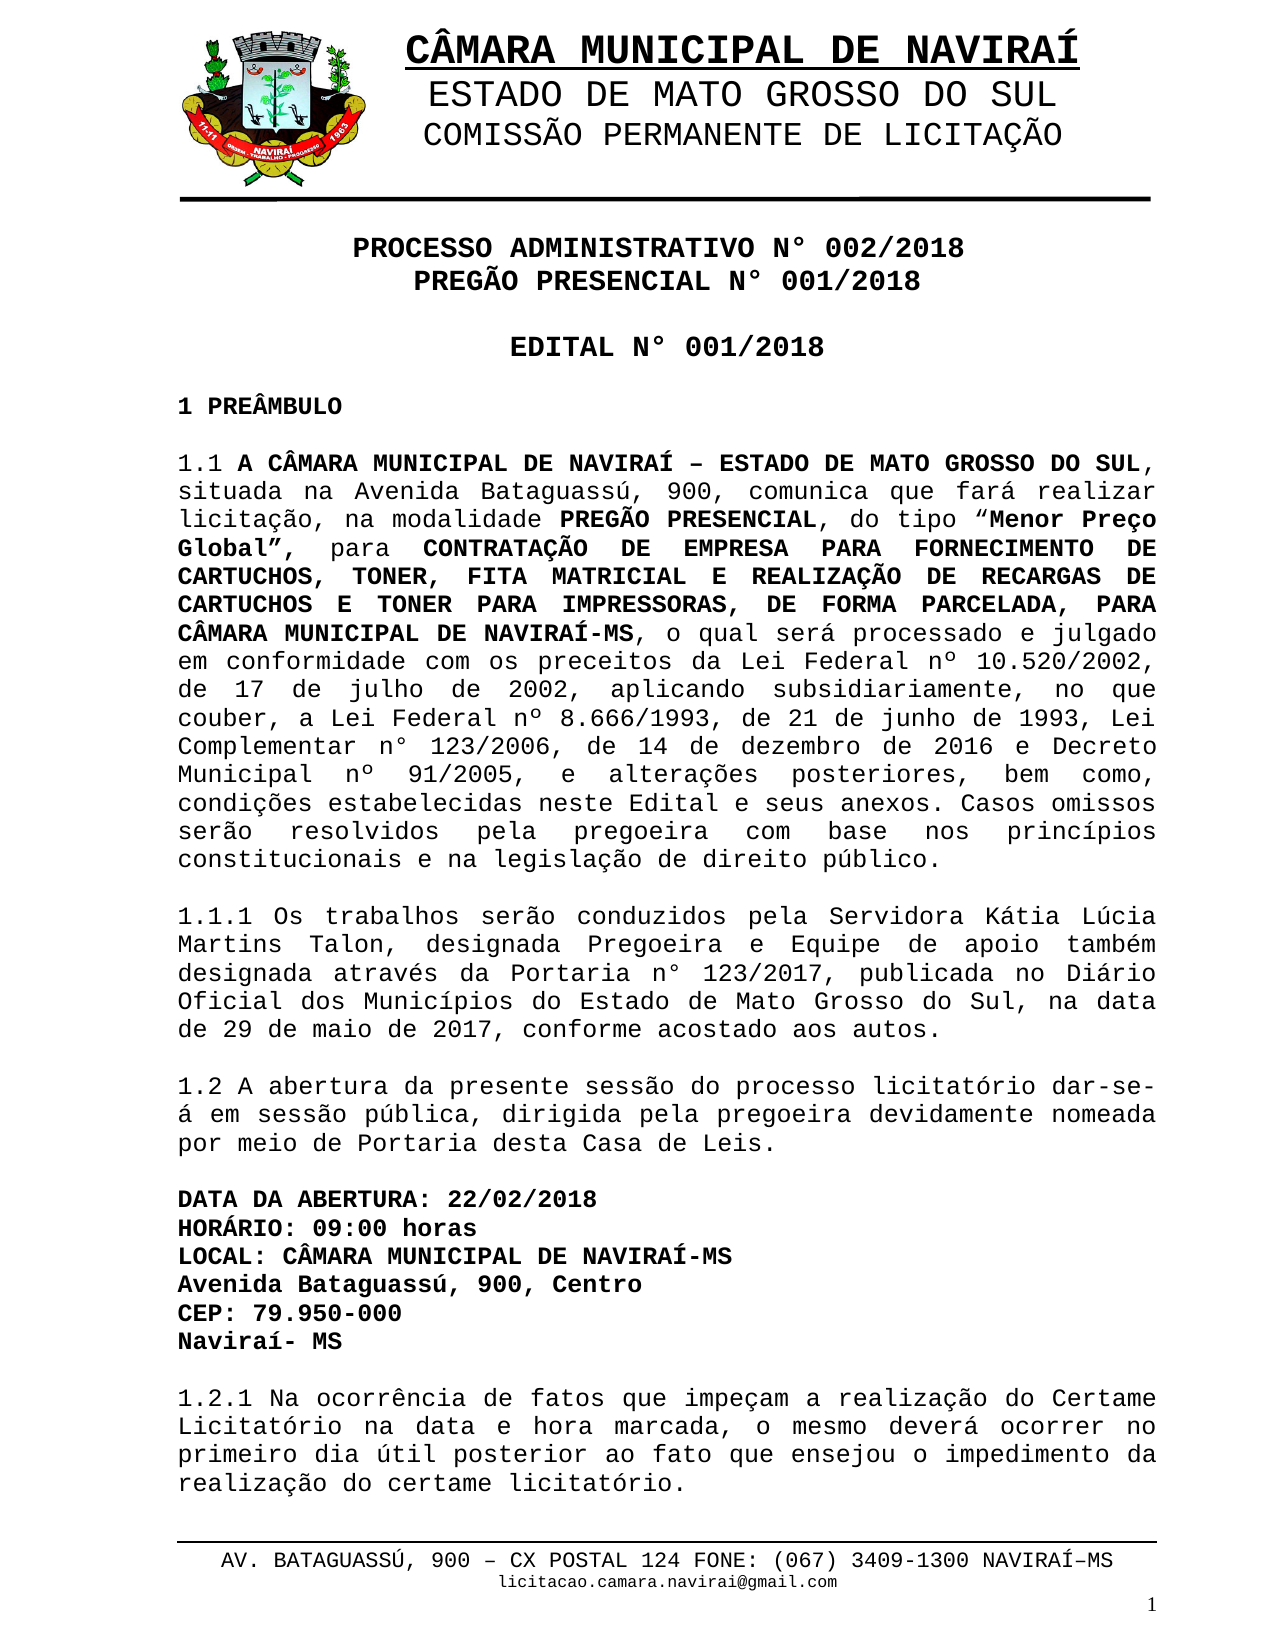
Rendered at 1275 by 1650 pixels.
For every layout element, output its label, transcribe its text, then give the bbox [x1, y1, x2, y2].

text 1.1.1 Os trabalhos serão conduzidos pela Servidora Kátia Lúcia Martins Talon, designada Pregoeira e Equipe de apoio também designada através da Portaria n° 123/2017, publicada no Diário Oficial dos Municípios do Estado de Mato Grosso do Sul, na data de 29 de maio de 2017, conforme acostado aos autos. [177, 904, 1157, 1045]
text Naviraí- MS [177, 1329, 1157, 1357]
text Avenida Bataguassú, 900, Centro [177, 1272, 1157, 1300]
text CEP: 79.950-000 [177, 1300, 1157, 1329]
text LOCAL: CÂMARA MUNICIPAL DE NAVIRAÍ-MS [177, 1244, 1157, 1272]
text PREGÃO PRESENCIAL N° 001/2018 [177, 266, 1157, 299]
text HORÁRIO: 09:00 horas [177, 1215, 1157, 1244]
text EDITAL N° 001/2018 [177, 332, 1157, 365]
text 1.1 A CÂMARA MUNICIPAL DE NAVIRAÍ – ESTADO DE MATO GROSSO DO SUL, situada na Avenida Bataguassú, 900, comunica que fará realizar licitação, na modalidade PREGÃO PRESENCIAL, do tipo “Menor Preço Global”, para CONTRATAÇÃO DE EMPRESA PARA FORNECIMENTO DE CARTUCHOS, TONER, FITA MATRICIAL E REALIZAÇÃO DE RECARGAS DE CARTUCHOS E TONER PARA IMPRESSORAS, DE FORMA PARCELADA, PARA CÂMARA MUNICIPAL DE NAVIRAÍ-MS, o qual será processado e julgado em conformidade com os preceitos da Lei Federal nº 10.520/2002, de 17 de julho de 2002, aplicando subsidiariamente, no que couber, a Lei Federal nº 8.666/1993, de 21 de junho de 1993, Lei Complementar n° 123/2006, de 14 de dezembro de 2016 e Decreto Municipal nº 91/2005, e alterações posteriores, bem como, condições estabelecidas neste Edital e seus anexos. Casos omissos serão resolvidos pela pregoeira com base nos princípios constitucionais e na legislação de direito público. [177, 450, 1157, 875]
text 1 PREÂMBULO [177, 394, 1157, 422]
text 1.2 A abertura da presente sessão do processo licitatório dar-se-á em sessão pública, dirigida pela pregoeira devidamente nomeada por meio de Portaria desta Casa de Leis. [177, 1074, 1157, 1159]
subtitle PROCESSO ADMINISTRATIVO N° 002/2018 [177, 233, 1157, 266]
text 1.2.1 Na ocorrência de fatos que impeçam a realização do Certame Licitatório na data e hora marcada, o mesmo deverá ocorrer no primeiro dia útil posterior ao fato que ensejou o impedimento da realização do certame licitatório. [177, 1385, 1157, 1499]
text DATA DA ABERTURA: 22/02/2018 [177, 1187, 1157, 1215]
